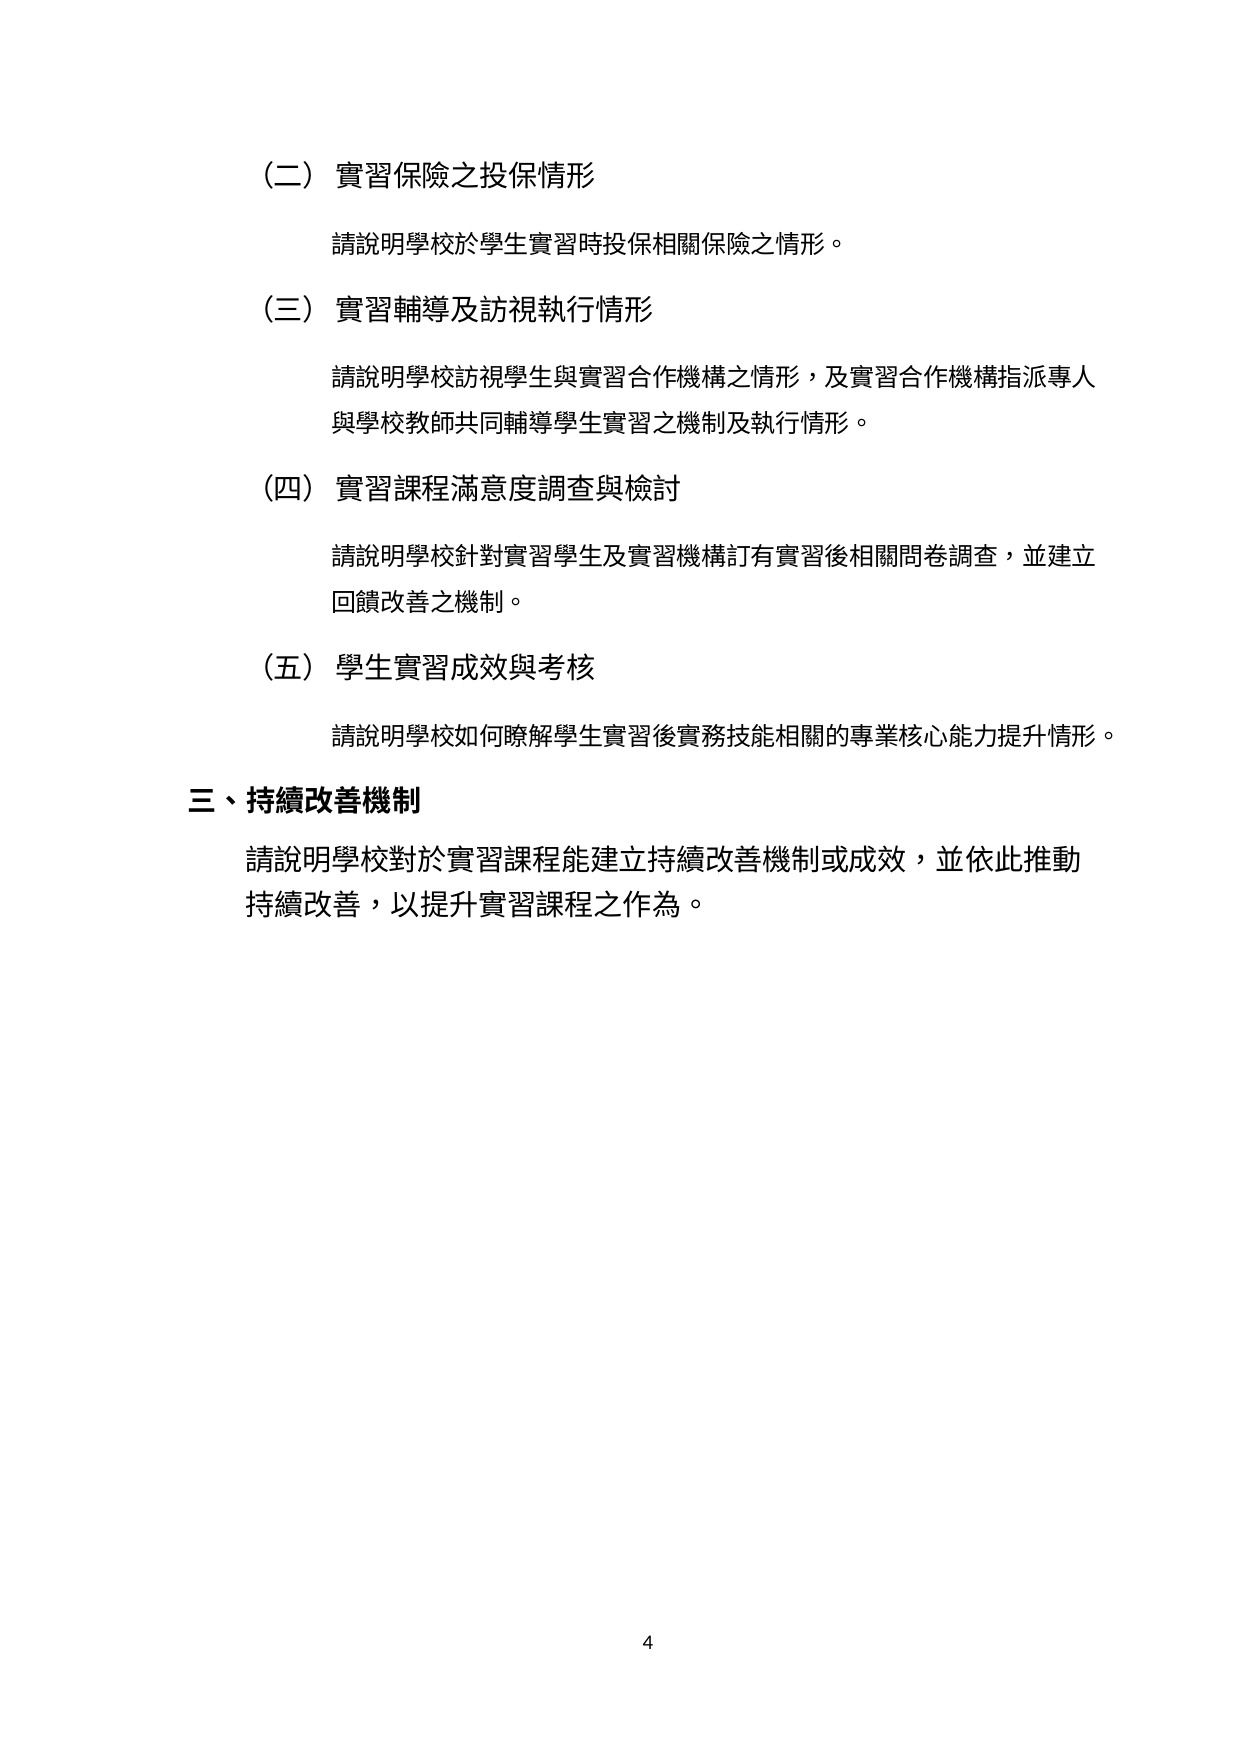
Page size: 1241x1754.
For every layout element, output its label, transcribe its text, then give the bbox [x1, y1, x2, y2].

list 實習輔導及訪視執行情形 [245, 283, 1107, 329]
list 請說明學校如何瞭解學生實習後實務技能相關的專業核心能力提升情形。 [331, 708, 1107, 754]
text 請說明學校對於實習課程能建立持續改善機制或成效，並依此推動持續改善，以提升實習課程之作為。 [245, 833, 1107, 925]
list 實習課程滿意度調查與檢討 [245, 462, 1107, 508]
list 請說明學校於學生實習時投保相關保險之情形。 [331, 217, 1107, 262]
list 持續改善機制 [187, 775, 1107, 821]
list 實習保險之投保情形 [245, 150, 1107, 196]
list 學生實習成效與考核 [245, 642, 1107, 687]
list 請說明學校訪視學生與實習合作機構之情形，及實習合作機構指派專人與學校教師共同輔導學生實習之機制及執行情形。 [331, 350, 1107, 442]
list 請說明學校針對實習學生及實習機構訂有實習後相關問卷調查，並建立回饋改善之機制。 [331, 529, 1107, 621]
